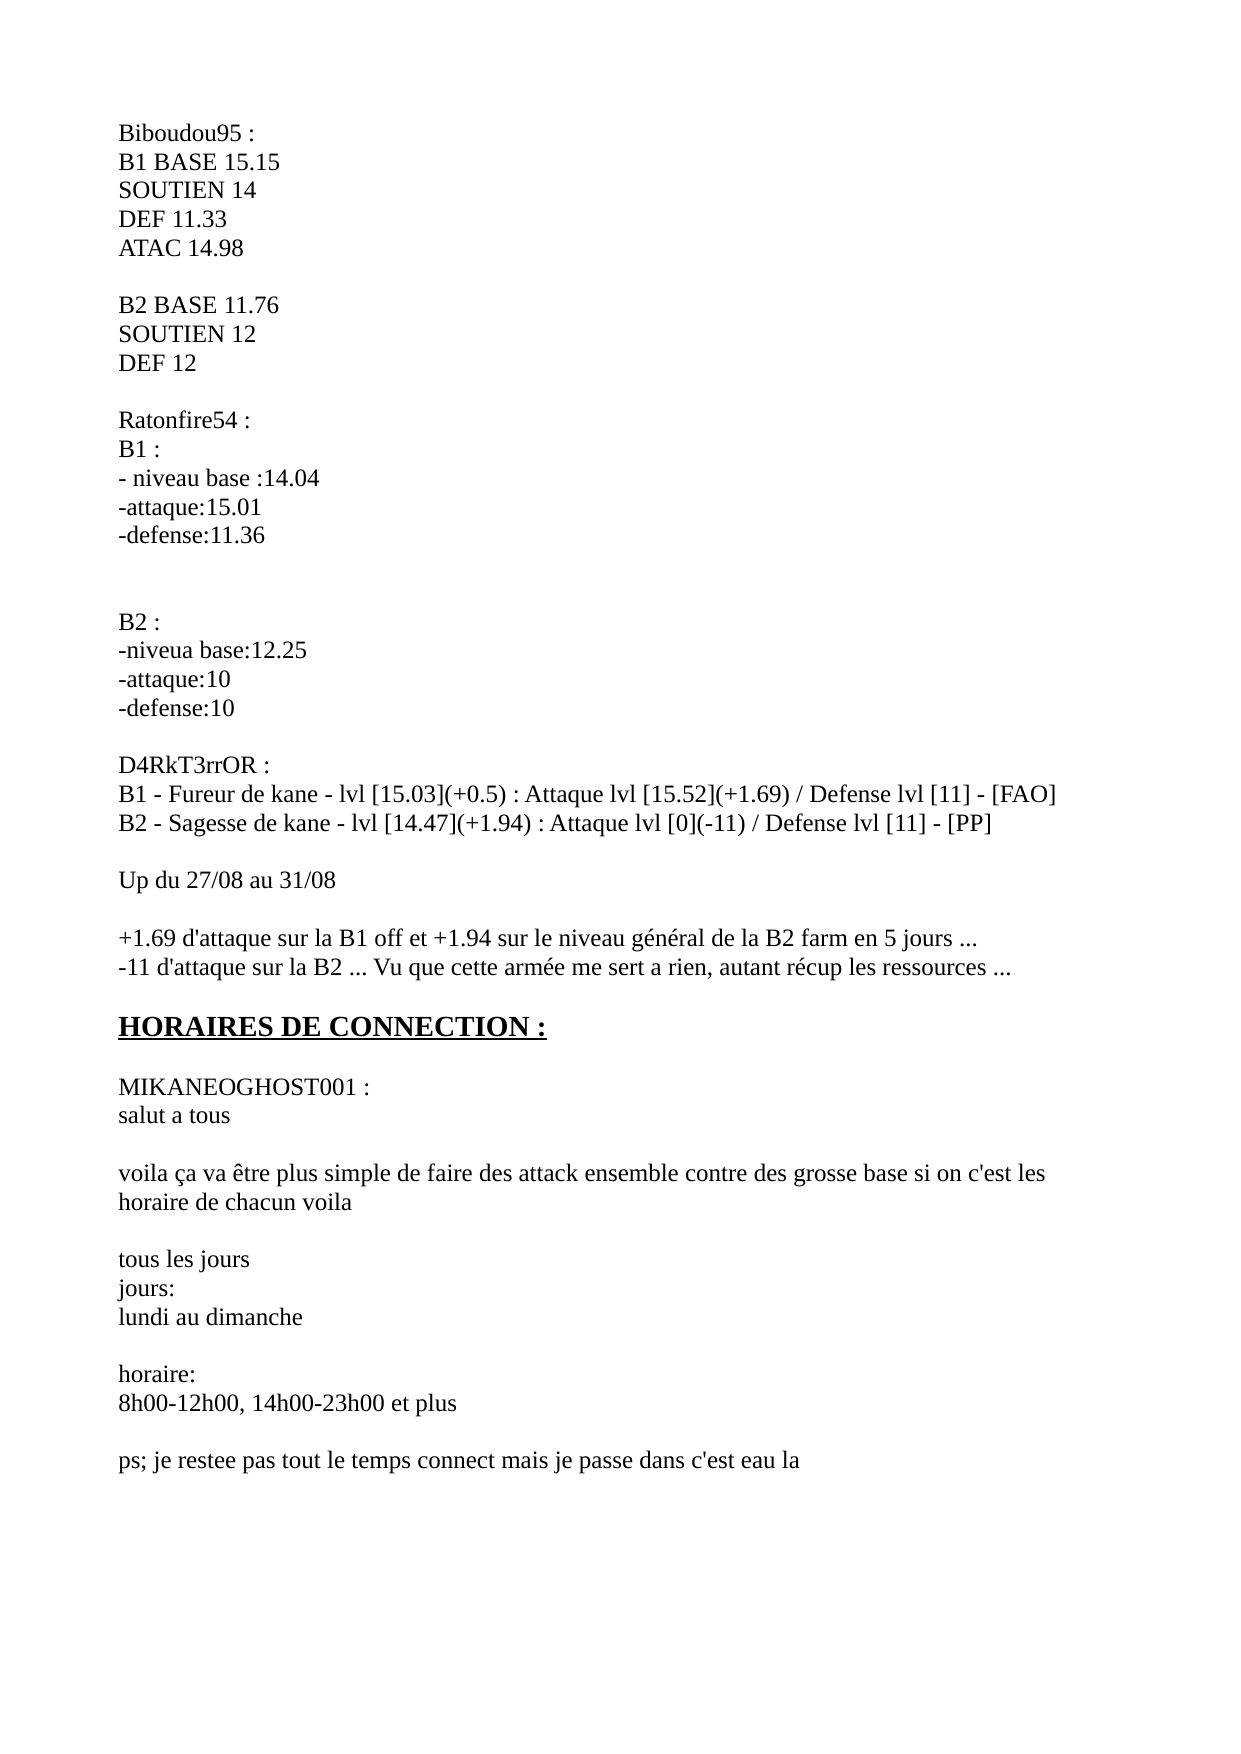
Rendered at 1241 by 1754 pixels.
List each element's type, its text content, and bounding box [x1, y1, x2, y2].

text DEF 12 [118, 348, 1122, 377]
text Ratonfire54 : [118, 406, 1122, 434]
text voila ça va être plus simple de faire des attack ensemble contre des grosse base si on c'est les horaire de chacun voila [118, 1158, 1122, 1215]
text -attaque:15.01 [118, 492, 1122, 521]
text B1 : [118, 434, 1122, 463]
text Up du 27/08 au 31/08 [118, 866, 1122, 894]
text tous les jours [118, 1244, 1122, 1273]
text SOUTIEN 12 [118, 319, 1122, 348]
text -defense:11.36 [118, 521, 1122, 549]
text -attaque:10 [118, 664, 1122, 693]
text HORAIRES DE CONNECTION : [118, 1009, 1122, 1043]
text D4RkT3rrOR : [118, 751, 1122, 779]
text +1.69 d'attaque sur la B1 off et +1.94 sur le niveau général de la B2 farm en 5 jours ... [118, 923, 1122, 952]
text B2 BASE 11.76 [118, 291, 1122, 319]
text -11 d'attaque sur la B2 ... Vu que cette armée me sert a rien, autant récup les ressources ... [118, 952, 1122, 981]
text DEF 11.33 [118, 204, 1122, 233]
text - niveau base :14.04 [118, 463, 1122, 492]
text B2 - Sagesse de kane - lvl [14.47](+1.94) : Attaque lvl [0](-11) / Defense lvl [11] - [PP] [118, 808, 1122, 837]
text -defense:10 [118, 693, 1122, 722]
text B2 : [118, 607, 1122, 636]
text MIKANEOGHOST001 : [118, 1072, 1122, 1100]
text 8h00-12h00, 14h00-23h00 et plus [118, 1388, 1122, 1417]
text horaire: [118, 1359, 1122, 1388]
text ATAC 14.98 [118, 233, 1122, 262]
text jours: [118, 1273, 1122, 1302]
text B1 - Fureur de kane - lvl [15.03](+0.5) : Attaque lvl [15.52](+1.69) / Defense lvl [11] - [FAO] [118, 779, 1122, 808]
text ps; je restee pas tout le temps connect mais je passe dans c'est eau la [118, 1445, 1122, 1474]
text Biboudou95 : [118, 118, 1122, 147]
text B1 BASE 15.15 [118, 147, 1122, 176]
text -niveua base:12.25 [118, 636, 1122, 664]
text lundi au dimanche [118, 1302, 1122, 1330]
text salut a tous [118, 1100, 1122, 1129]
text SOUTIEN 14 [118, 176, 1122, 204]
